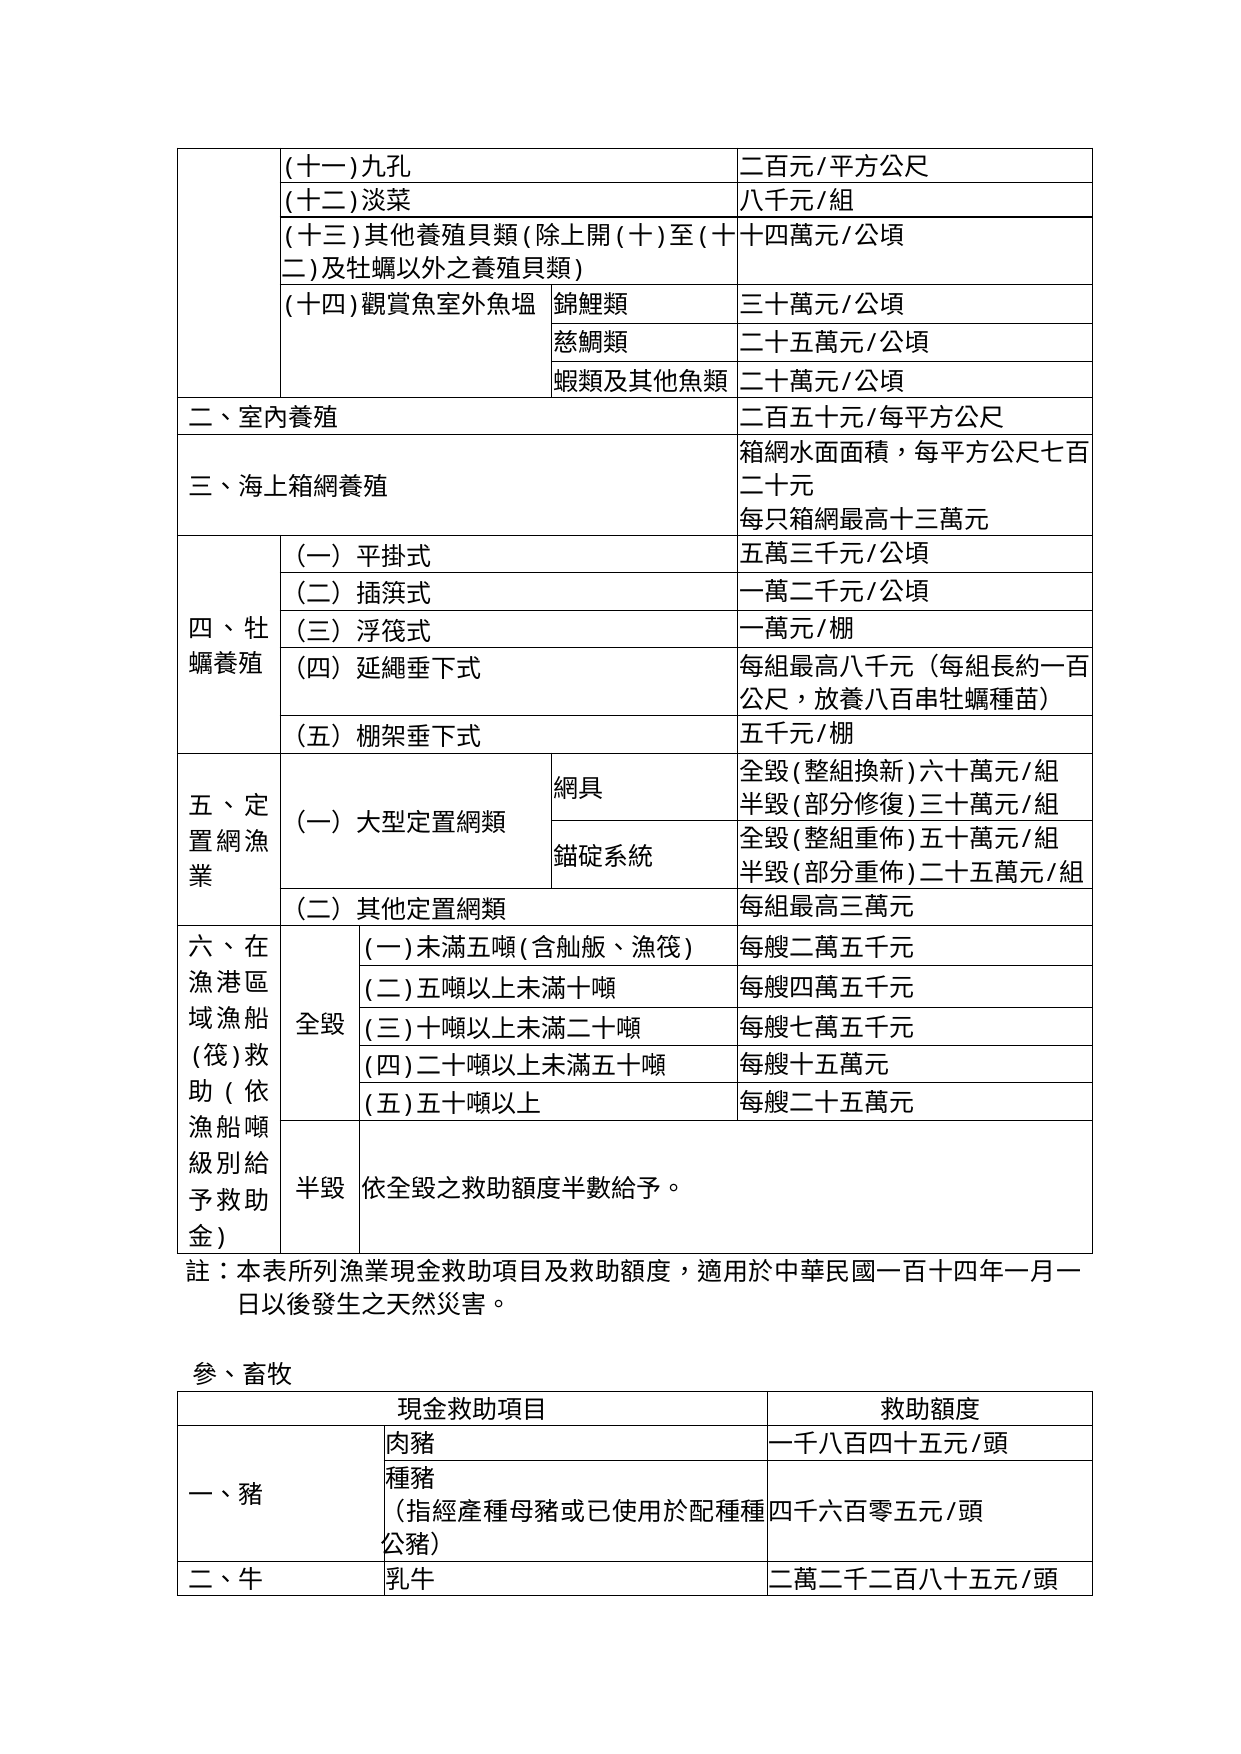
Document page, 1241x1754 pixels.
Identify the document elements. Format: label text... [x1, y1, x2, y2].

table_cell (一)未滿五噸(含舢舨、漁筏) [360, 926, 737, 965]
table_cell 錦鯉類 [552, 285, 737, 322]
table_cell 六、在漁港區域漁船(筏)救助(依漁船噸級別給予救助金) [178, 926, 280, 1253]
table_cell 種豬 （指經產種母豬或已使用於配種種公豬） [385, 1461, 767, 1561]
table_cell 十四萬元/公頃 [738, 218, 1092, 284]
table_cell 三十萬元/公頃 [738, 285, 1092, 322]
table_cell 慈鯛類 [552, 324, 737, 361]
table_cell （二）插篊式 [281, 573, 737, 610]
table_cell 乳牛 [385, 1562, 767, 1595]
table_cell 每艘四萬五千元 [738, 966, 1092, 1007]
table_cell (十一)九孔 [281, 149, 737, 182]
table_cell 肉豬 [385, 1426, 767, 1459]
text 參、畜牧 [192, 1354, 1092, 1391]
table_cell 二百五十元/每平方公尺 [738, 398, 1092, 434]
table_cell 二、室內養殖 [178, 398, 737, 434]
table_cell （一）大型定置網類 [281, 754, 551, 888]
table_cell 三、海上箱網養殖 [178, 435, 737, 535]
table_cell (十四)觀賞魚室外魚塭 [281, 285, 551, 397]
table_cell 一萬二千元/公頃 [738, 573, 1092, 610]
table_header 現金救助項目 [178, 1392, 767, 1425]
table_cell 八千元/組 [738, 183, 1092, 216]
table_cell （四）延繩垂下式 [281, 648, 737, 715]
table_cell 全毀(整組重佈)五十萬元/組 半毀(部分重佈)二十五萬元/組 [738, 821, 1092, 888]
table_cell （二）其他定置網類 [281, 889, 737, 925]
table_cell （一）平掛式 [281, 536, 737, 572]
table_cell 每艘七萬五千元 [738, 1008, 1092, 1044]
table_cell (三)十噸以上未滿二十噸 [360, 1008, 737, 1044]
table_cell 五萬三千元/公頃 [738, 536, 1092, 572]
table_cell 四、牡蠣養殖 [178, 536, 280, 752]
table_cell 每艘二萬五千元 [738, 926, 1092, 965]
table_cell 二百元/平方公尺 [738, 149, 1092, 182]
table_cell 半毀 [281, 1121, 359, 1253]
table_cell (十二)淡菜 [281, 183, 737, 216]
table_cell 二十萬元/公頃 [738, 362, 1092, 397]
table_cell （五）棚架垂下式 [281, 716, 737, 752]
table_cell 錨碇系統 [552, 821, 737, 888]
table_header 救助額度 [768, 1392, 1092, 1425]
table_cell 一萬元/棚 [738, 611, 1092, 647]
table_cell (十三)其他養殖貝類(除上開(十)至(十二)及牡蠣以外之養殖貝類) [281, 218, 737, 284]
table_cell 每艘二十五萬元 [738, 1083, 1092, 1119]
table_cell 每組最高三萬元 [738, 889, 1092, 925]
table_cell 箱網水面面積，每平方公尺七百二十元 每只箱網最高十三萬元 [738, 435, 1092, 535]
table_cell 一、豬 [178, 1426, 384, 1561]
table_cell 一千八百四十五元/頭 [768, 1426, 1092, 1459]
table_cell 全毀 [281, 926, 359, 1119]
table_cell 五千元/棚 [738, 716, 1092, 752]
table_cell 蝦類及其他魚類 [552, 362, 737, 397]
table_cell [178, 149, 280, 397]
table_cell 每艘十五萬元 [738, 1046, 1092, 1082]
table_cell 全毀(整組換新)六十萬元/組 半毀(部分修復)三十萬元/組 [738, 754, 1092, 820]
table_cell （三）浮筏式 [281, 611, 737, 647]
table_cell 網具 [552, 754, 737, 820]
table_cell (五)五十噸以上 [360, 1083, 737, 1119]
table_cell 二十五萬元/公頃 [738, 324, 1092, 361]
table_cell 依全毀之救助額度半數給予。 [360, 1121, 1092, 1253]
table_cell 二、牛 [178, 1562, 384, 1595]
text 註：本表所列漁業現金救助項目及救助額度，適用於中華民國一百十四年一月一日以後發生之天然災害。 [185, 1254, 1084, 1320]
table_cell 二萬二千二百八十五元/頭 [768, 1562, 1092, 1595]
table_cell 四千六百零五元/頭 [768, 1461, 1092, 1561]
table_cell (四)二十噸以上未滿五十噸 [360, 1046, 737, 1082]
table_cell 每組最高八千元（每組長約一百公尺，放養八百串牡蠣種苗） [738, 648, 1092, 715]
table_cell 五、定置網漁業 [178, 754, 280, 925]
table_cell (二)五噸以上未滿十噸 [360, 966, 737, 1007]
